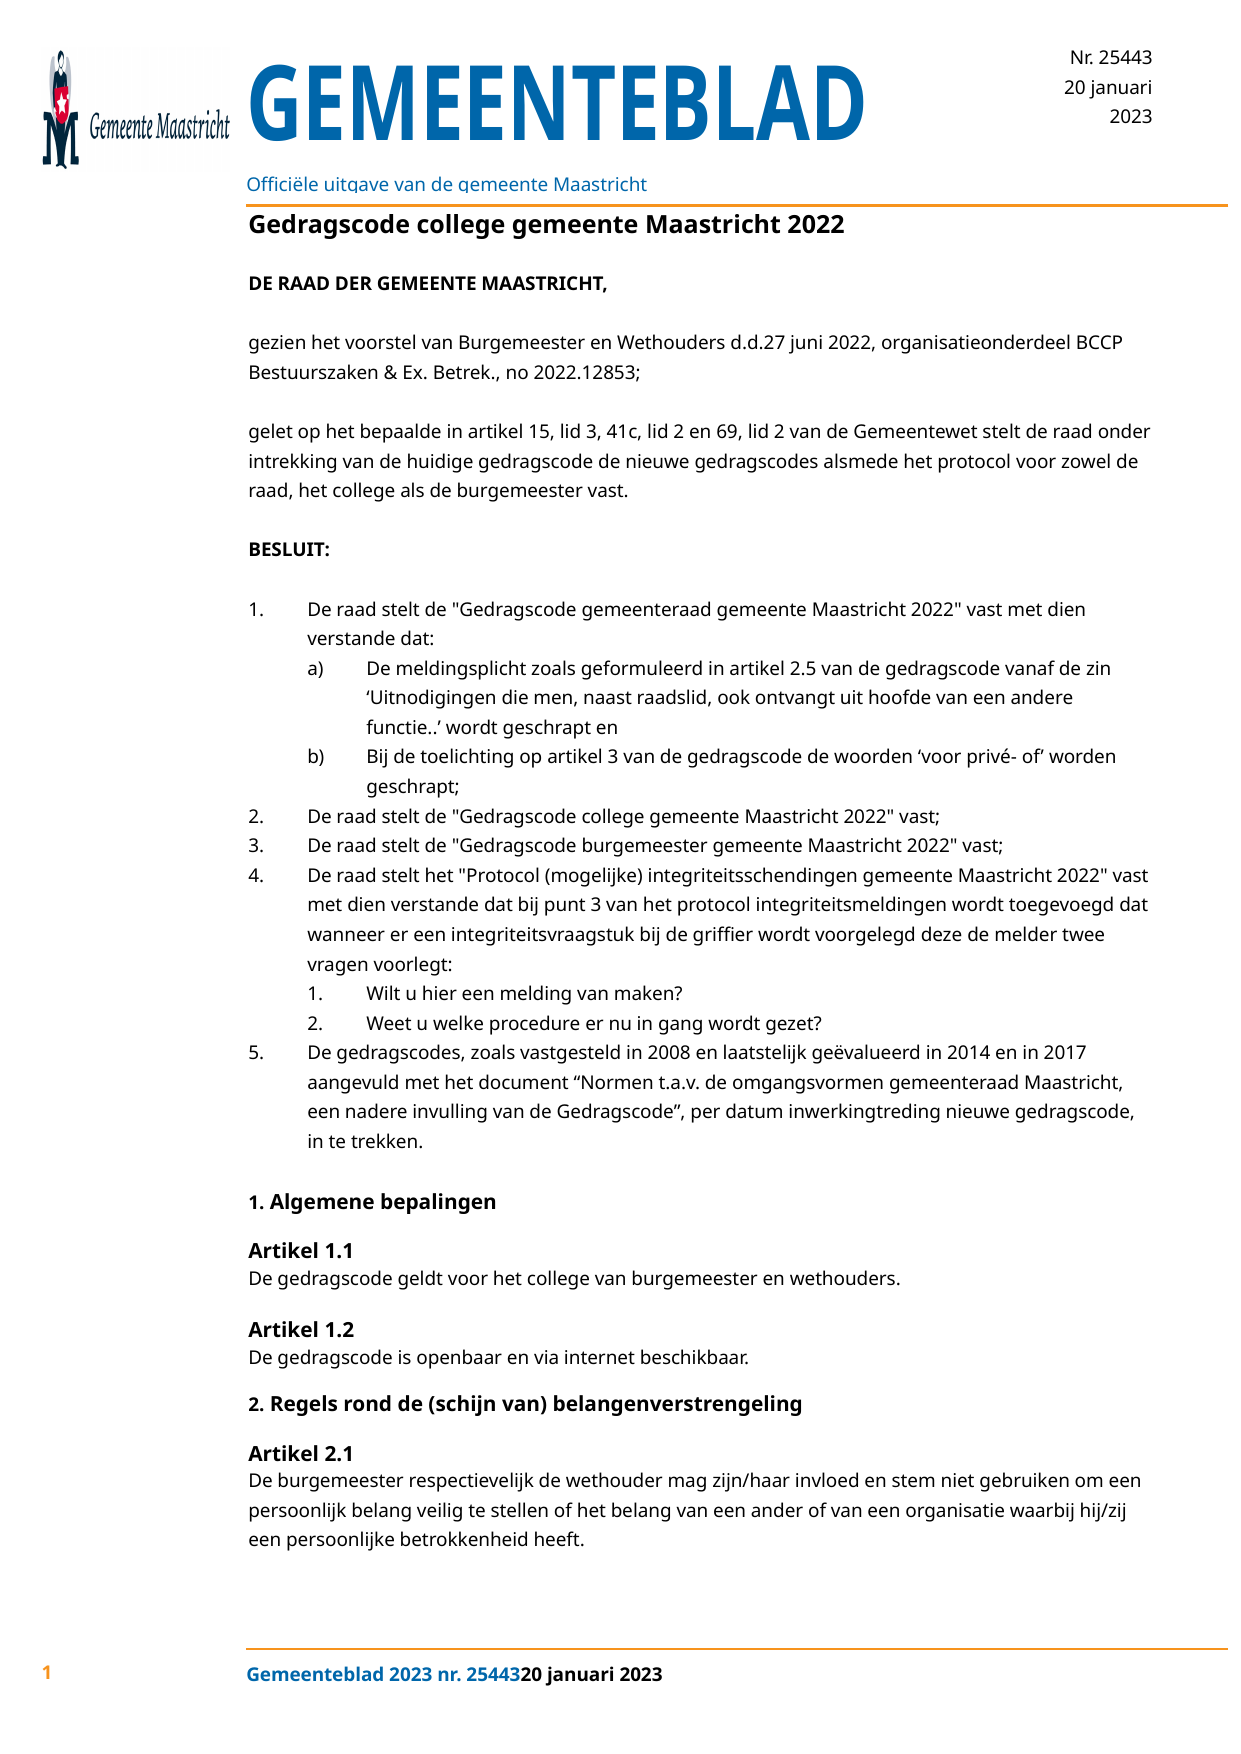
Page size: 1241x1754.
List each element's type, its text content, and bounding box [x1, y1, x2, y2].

text DE RAAD DER GEMEENTE MAASTRICHT, [248, 270, 1152, 296]
text 2. Regels rond de (schijn van) belangenverstrengeling [248, 1389, 1152, 1418]
text Artikel 1.1 [248, 1237, 1152, 1265]
text 1. Algemene bepalingen [248, 1187, 1152, 1216]
picture [41, 47, 231, 172]
text De burgemeester respectievelijk de wethouder mag zijn/haar invloed en stem niet gebruiken om een persoonlijk belang veilig te stellen of het belang van een ander of van een organisatie waarbij hij/zij een persoonlijke betrokkenheid heeft. [248, 1467, 1152, 1552]
list De raad stelt de "Gedragscode gemeenteraad gemeente Maastricht 2022" vast met dien verstande dat: [248, 596, 1152, 651]
list De gedragscodes, zoals vastgesteld in 2008 en laatstelijk geëvalueerd in 2014 en in 2017 aangevuld met het document “Normen t.a.v. de omgangsvormen gemeenteraad Maastricht, een nadere invulling van de Gedragscode”, per datum inwerkingtreding nieuwe gedragscode, in te trekken. [248, 1039, 1152, 1154]
list De meldingsplicht zoals geformuleerd in artikel 2.5 van de gedragscode vanaf de zin ‘Uitnodigingen die men, naast raadslid, ook ontvangt uit hoofde van een andere functie..’ wordt geschrapt en [307, 655, 1152, 740]
text De gedragscode is openbaar en via internet beschikbaar. [248, 1344, 1152, 1370]
list De raad stelt de "Gedragscode burgemeester gemeente Maastricht 2022" vast; [248, 832, 1152, 858]
text gelet op het bepaalde in artikel 15, lid 3, 41c, lid 2 en 69, lid 2 van de Gemeentewet stelt de raad onder intrekking van de huidige gedragscode de nieuwe gedragscodes alsmede het protocol voor zowel de raad, het college als de burgemeester vast. [248, 418, 1152, 503]
text De gedragscode geldt voor het college van burgemeester en wethouders. [248, 1265, 1152, 1291]
list De raad stelt het "Protocol (mogelijke) integriteitsschendingen gemeente Maastricht 2022" vast met dien verstande dat bij punt 3 van het protocol integriteitsmeldingen wordt toegevoegd dat wanneer er een integriteitsvraagstuk bij de griffier wordt voorgelegd deze de melder twee vragen voorlegt: [248, 862, 1152, 976]
text Gedragscode college gemeente Maastricht 2022 [248, 207, 1152, 241]
list De raad stelt de "Gedragscode college gemeente Maastricht 2022" vast; [248, 803, 1152, 828]
list Weet u welke procedure er nu in gang wordt gezet? [307, 1010, 1152, 1036]
list Bij de toelichting op artikel 3 van de gedragscode de woorden ‘voor privé- of’ worden geschrapt; [307, 744, 1152, 799]
list Wilt u hier een melding van maken? [307, 980, 1152, 1006]
text Artikel 2.1 [248, 1439, 1152, 1467]
text Artikel 1.2 [248, 1316, 1152, 1344]
text gezien het voorstel van Burgemeester en Wethouders d.d.27 juni 2022, organisatieonderdeel BCCP Bestuurszaken & Ex. Betrek., no 2022.12853; [248, 329, 1152, 385]
text BESLUIT: [248, 537, 1152, 562]
